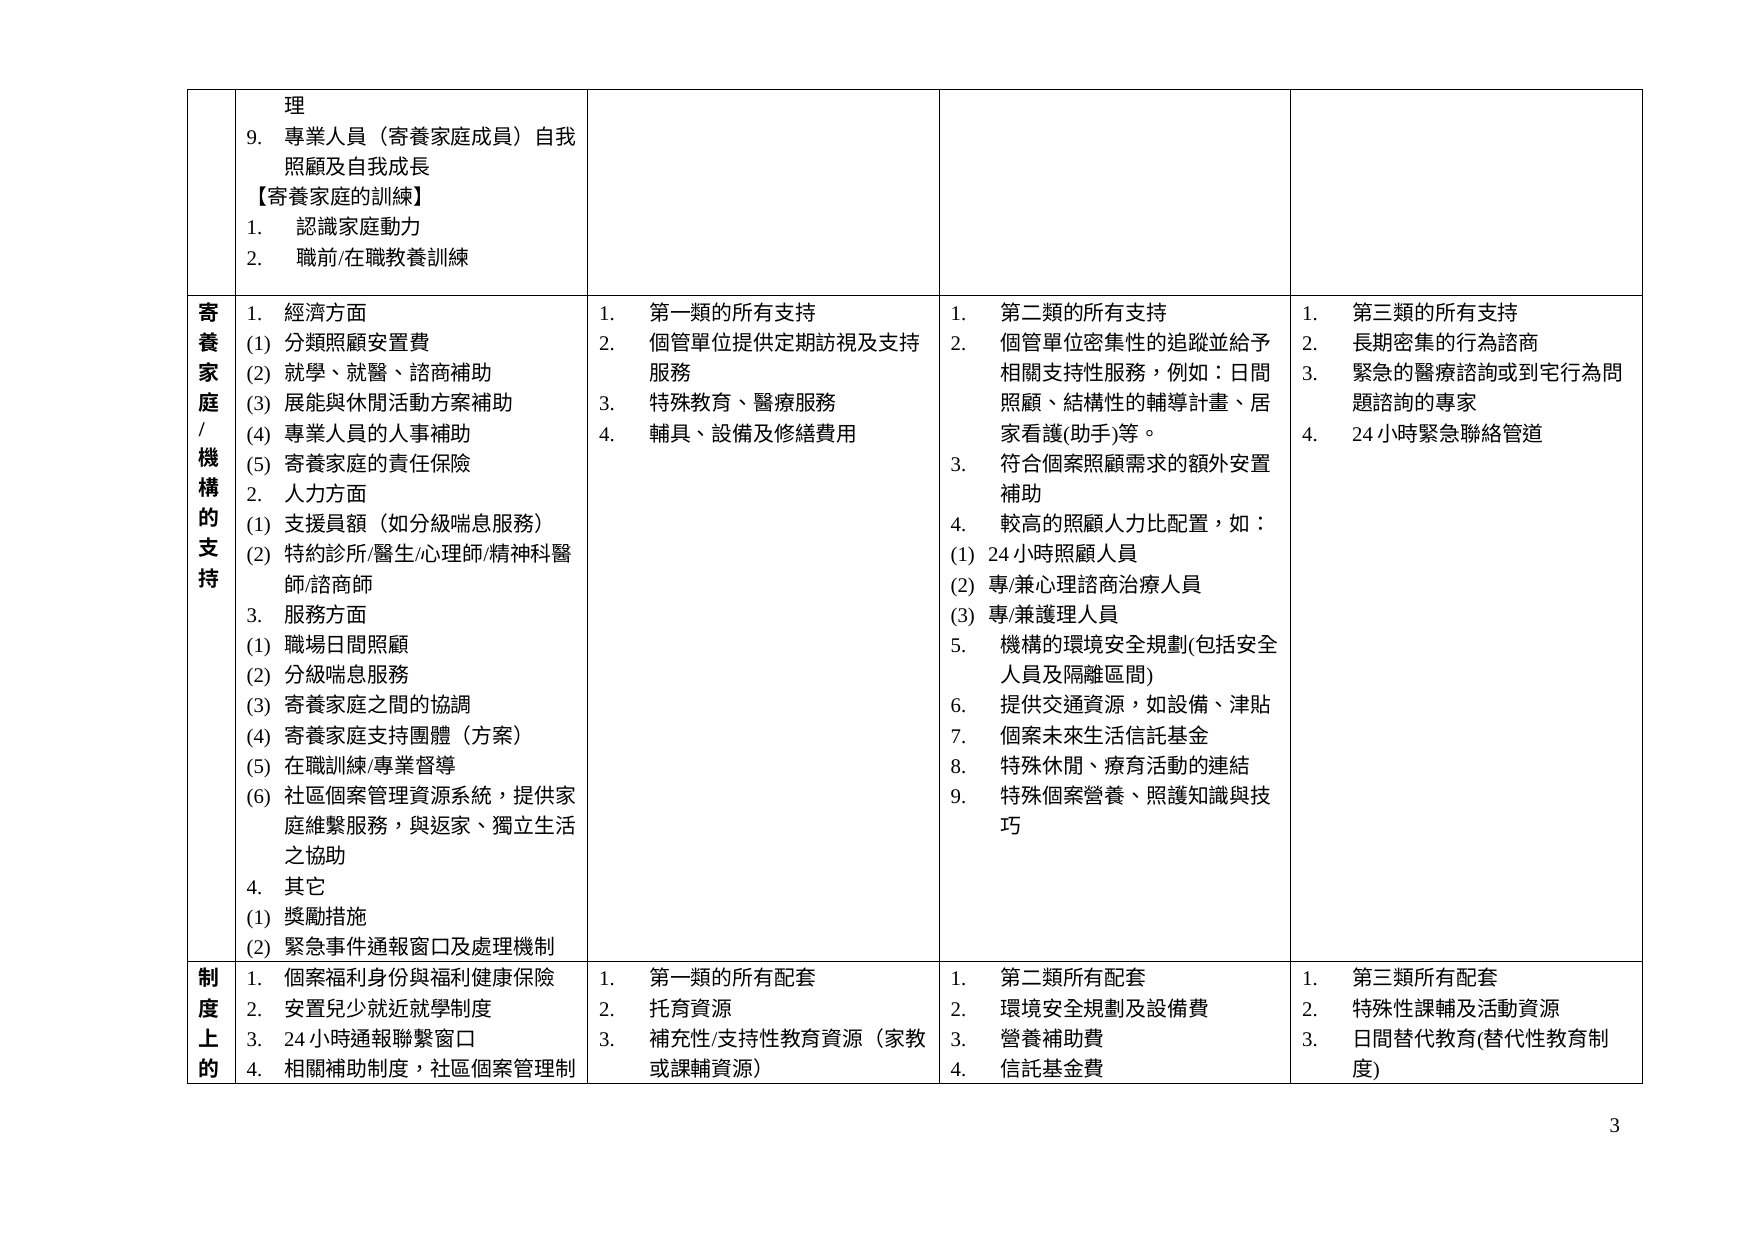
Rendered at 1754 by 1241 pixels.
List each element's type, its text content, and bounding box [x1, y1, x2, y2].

table_cell 第一類的所有支持 個管單位提供定期訪視及支持服務 特殊教育、醫療服務 輔具、設備及修繕費用 [588, 296, 939, 961]
table_cell 個案福利身份與福利健康保險 安置兒少就近就學制度 24小時通報聯繫窗口 相關補助制度，社區個案管理制度 機構、個案公共意外及平安保險 緊急短期(6個月以內)、中期(2年以內,以返家為目標)及長期(2年以上,無返家目標)之工作模式 法律諮詢與司法資源 [236, 962, 587, 1082]
table_cell 【專業人員的訓練】 兒童少年發展： 身體、心理、情緒、社會各方面的發展 生活照顧、生活教育與疾病保健 常見的問題與處理 生涯輔導 性/界線/侵害防治 兒少虐待及兒少保護 兒少相關資源連結與運用 專業工作倫理 個案及團體工作 兒少服務方案規畫 會談技巧訓練 心肺復甦術與緊急/事故預防處理 專業人員（寄養家庭成員）自我照顧及自我成長 【寄養家庭的訓練】 認識家庭動力 職前/在職教養訓練 [236, 90, 587, 295]
table_cell 第三類所有配套 特殊性課輔及活動資源 日間替代教育(替代性教育制度) 照顧者與個案比的彈性分配機制 治療性安置，如： 身障安置機構 護理之家 團體家庭 醫療院所 精神醫療機構 HIV感染安置處所 [1291, 962, 1642, 1082]
table_cell 寄養家庭/機構的支持 [188, 296, 235, 961]
table_cell [940, 90, 1290, 295]
table_cell 第三類的所有支持 長期密集的行為諮商 緊急的醫療諮詢或到宅行為問題諮詢的專家 24小時緊急聯絡管道 [1291, 296, 1642, 961]
table_cell [588, 90, 939, 295]
table_cell 第一類的所有配套 托育資源 補充性/支持性教育資源（家教或課輔資源） 喘息服務資源 可諮詢的專家(醫師、心理師、諮商師、律師)專業諮詢服務 輔具規畫、購置及修繕費用 [588, 962, 939, 1082]
table_cell 第二類的所有支持 個管單位密集性的追蹤並給予相關支持性服務，例如：日間照顧、結構性的輔導計畫、居家看護(助手)等。 符合個案照顧需求的額外安置補助 較高的照顧人力比配置，如： 24小時照顧人員 專/兼心理諮商治療人員 專/兼護理人員 機構的環境安全規劃(包括安全人員及隔離區間) 提供交通資源，如設備、津貼 個案未來生活信託基金 特殊休閒、療育活動的連結 特殊個案營養、照護知識與技巧 [940, 296, 1290, 961]
table_cell [1291, 90, 1642, 295]
table_cell [188, 90, 235, 295]
table_cell 經濟方面 分類照顧安置費 就學、就醫、諮商補助 展能與休閒活動方案補助 專業人員的人事補助 寄養家庭的責任保險 人力方面 支援員額（如分級喘息服務） 特約診所/醫生/心理師/精神科醫師/諮商師 服務方面 職場日間照顧 分級喘息服務 寄養家庭之間的協調 寄養家庭支持團體（方案） 在職訓練/專業督導 社區個案管理資源系統，提供家庭維繫服務，與返家、獨立生活之協助 其它 獎勵措施 緊急事件通報窗口及處理機制 [236, 296, 587, 961]
table_cell 第二類所有配套 環境安全規劃及設備費 營養補助費 信託基金費 特殊需求兒少之特教資源 心理行為諮商計劃 團隊評估機制 到宅輔導之專業團隊 [940, 962, 1290, 1082]
table_cell 制度上的 [188, 962, 235, 1082]
